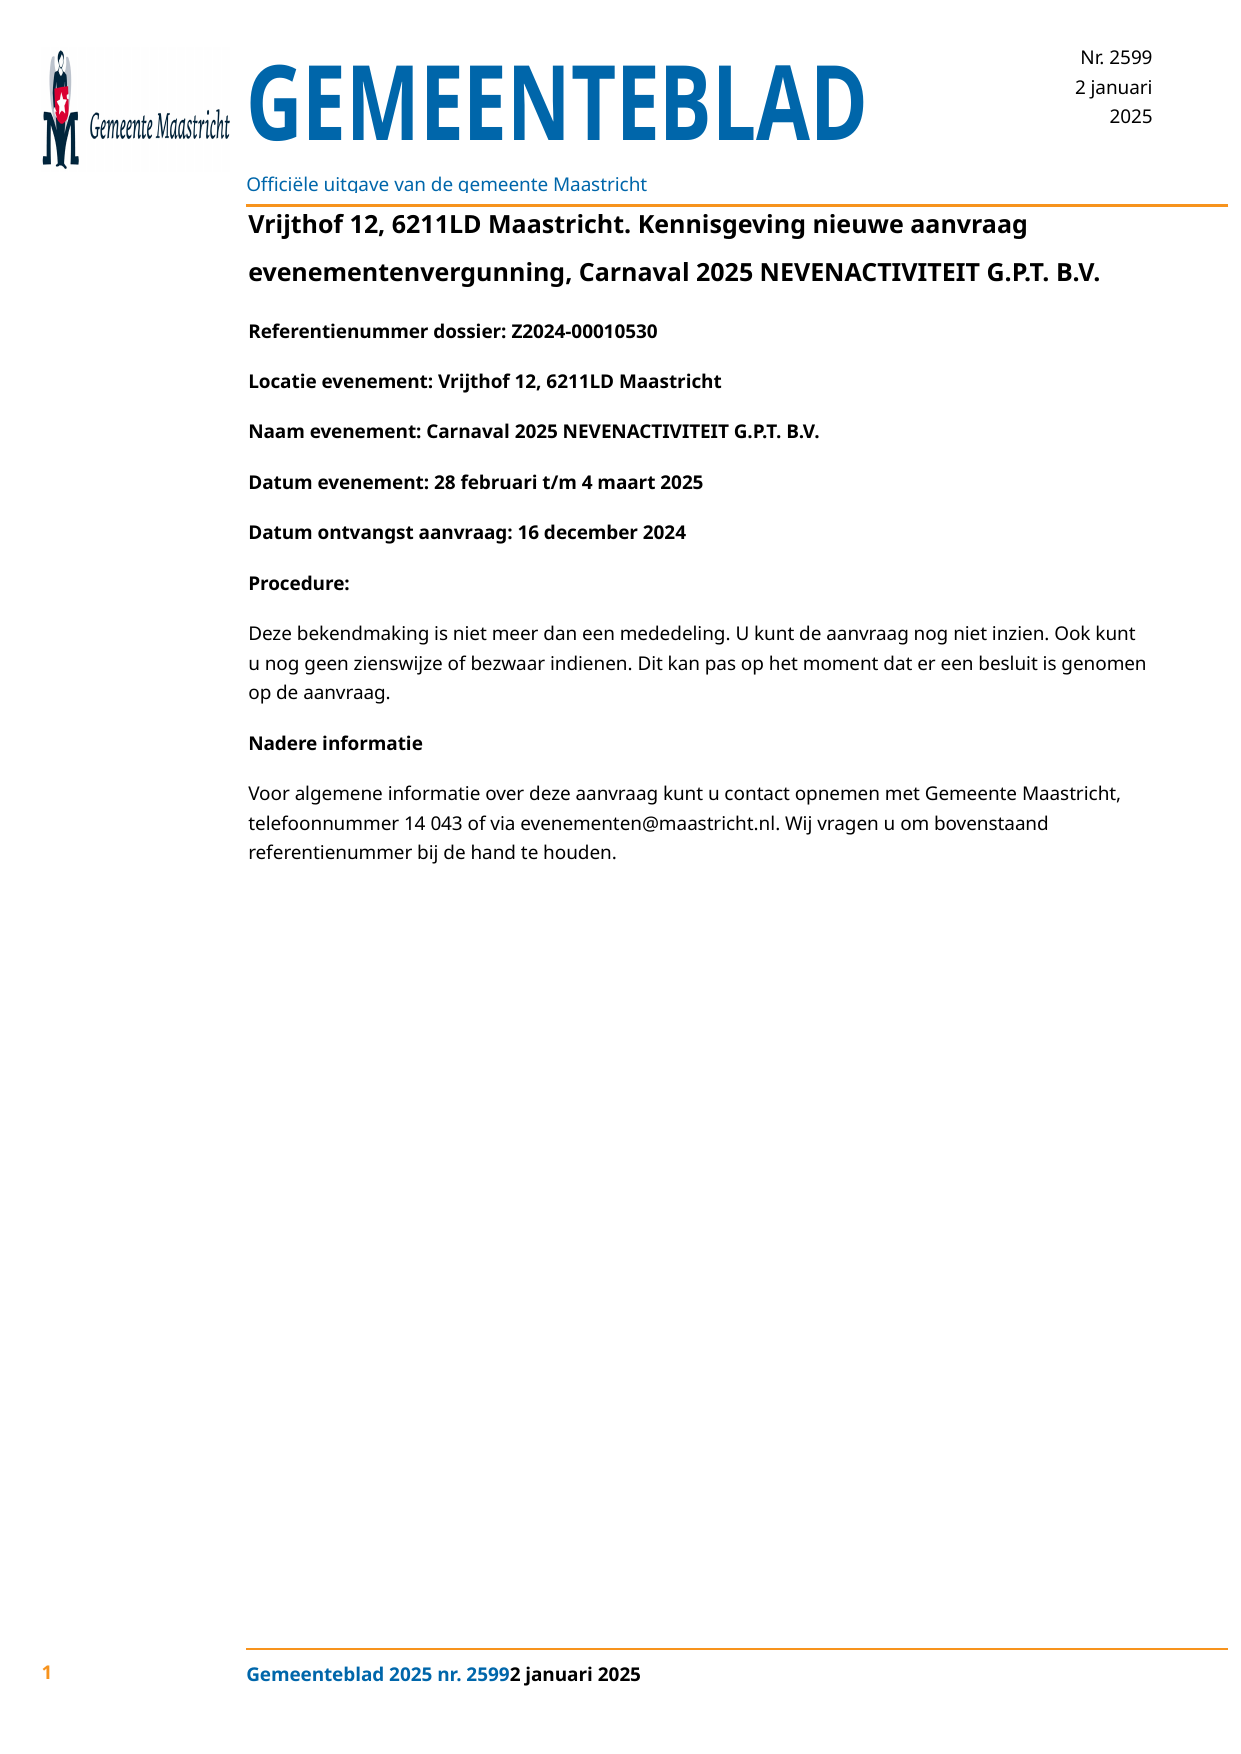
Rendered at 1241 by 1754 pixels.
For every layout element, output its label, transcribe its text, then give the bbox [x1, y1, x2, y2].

text Deze bekendmaking is niet meer dan een mededeling. U kunt de aanvraag nog niet inzien. Ook kunt u nog geen zienswijze of bezwaar indienen. Dit kan pas op het moment dat er een besluit is genomen op de aanvraag. [248, 620, 1152, 705]
text Datum evenement: 28 februari t/m 4 maart 2025 [248, 469, 1152, 495]
text Procedure: [248, 570, 1152, 596]
text Datum ontvangst aanvraag: 16 december 2024 [248, 519, 1152, 545]
text Nadere informatie [248, 730, 1152, 756]
text Referentienummer dossier: Z2024-00010530 [248, 318, 1152, 344]
text Naam evenement: Carnaval 2025 NEVENACTIVITEIT G.P.T. B.V. [248, 419, 1152, 444]
text Voor algemene informatie over deze aanvraag kunt u contact opnemen met Gemeente Maastricht, telefoonnummer 14 043 of via evenementen@maastricht.nl. Wij vragen u om bovenstaand referentienummer bij de hand te houden. [248, 780, 1152, 865]
text Locatie evenement: Vrijthof 12, 6211LD Maastricht [248, 368, 1152, 394]
text Vrijthof 12, 6211LD Maastricht. Kennisgeving nieuwe aanvraag evenementenvergunning, Carnaval 2025 NEVENACTIVITEIT G.P.T. B.V. [248, 207, 1152, 288]
picture [41, 47, 231, 172]
